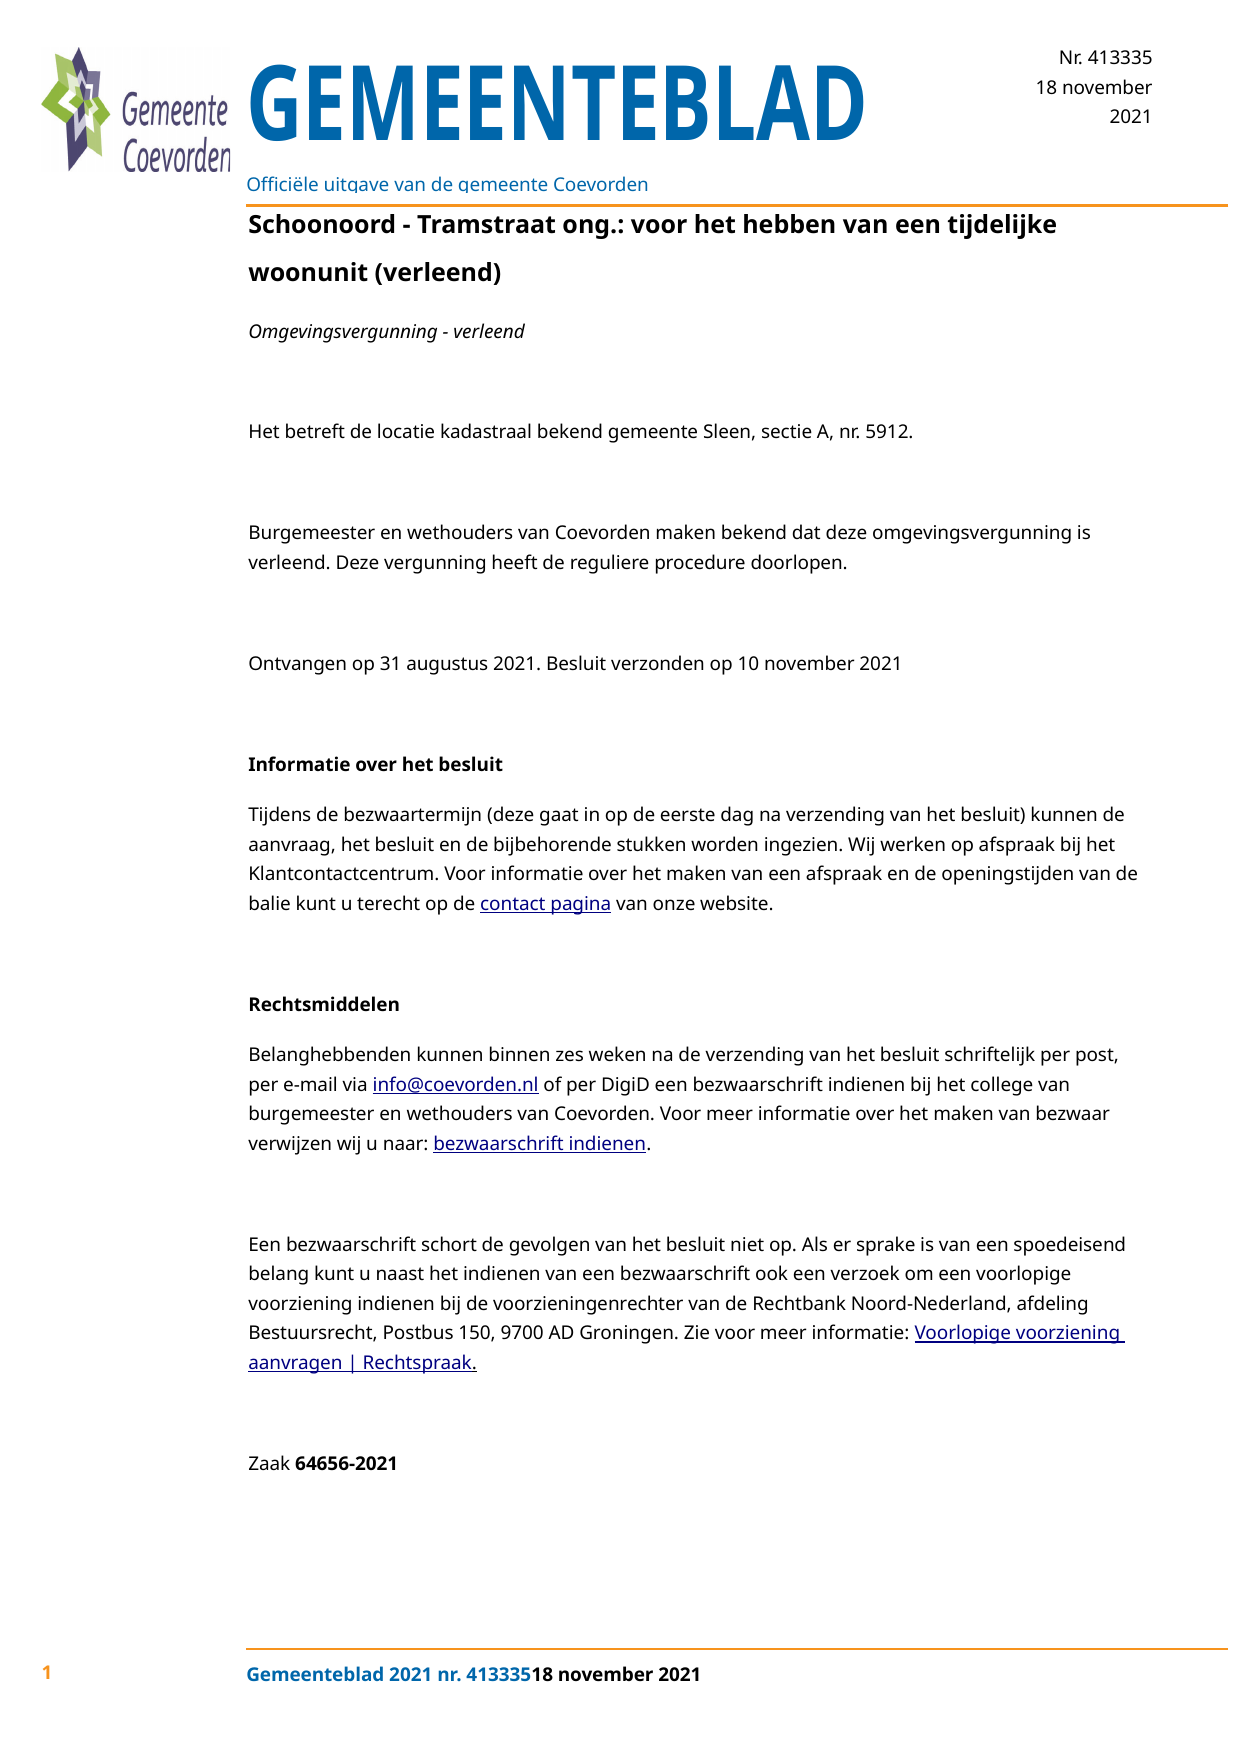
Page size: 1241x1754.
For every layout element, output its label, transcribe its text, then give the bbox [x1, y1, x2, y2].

text Schoonoord - Tramstraat ong.: voor het hebben van een tijdelijke woonunit (verleend) [248, 207, 1152, 288]
text Een bezwaarschrift schort de gevolgen van het besluit niet op. Als er sprake is van een spoedeisend belang kunt u naast het indienen van een bezwaarschrift ook een verzoek om een voorlopige voorziening indienen bij de voorzieningenrechter van de Rechtbank Noord-Nederland, afdeling Bestuursrecht, Postbus 150, 9700 AD Groningen. Zie voor meer informatie: Voorlopige voorziening aanvragen | Rechtspraak. [248, 1231, 1152, 1375]
text Zaak 64656-2021 [248, 1450, 1152, 1476]
text Tijdens de bezwaartermijn (deze gaat in op de eerste dag na verzending van het besluit) kunnen de aanvraag, het besluit en de bijbehorende stukken worden ingezien. Wij werken op afspraak bij het Klantcontactcentrum. Voor informatie over het maken van een afspraak en de openingstijden van de balie kunt u terecht op de contact pagina van onze website. [248, 801, 1152, 916]
text Ontvangen op 31 augustus 2021. Besluit verzonden op 10 november 2021 [248, 650, 1152, 676]
picture [41, 47, 231, 172]
text Burgemeester en wethouders van Coevorden maken bekend dat deze omgevingsvergunning is verleend. Deze vergunning heeft de reguliere procedure doorlopen. [248, 519, 1152, 575]
text Informatie over het besluit [248, 751, 1152, 777]
text Het betreft de locatie kadastraal bekend gemeente Sleen, sectie A, nr. 5912. [248, 419, 1152, 444]
text Belanghebbenden kunnen binnen zes weken na de verzending van het besluit schriftelijk per post, per e-mail via info@coevorden.nl of per DigiD een bezwaarschrift indienen bij het college van burgemeester en wethouders van Coevorden. Voor meer informatie over het maken van bezwaar verwijzen wij u naar: bezwaarschrift indienen. [248, 1041, 1152, 1156]
text Omgevingsvergunning - verleend [248, 318, 1152, 344]
text Rechtsmiddelen [248, 991, 1152, 1017]
